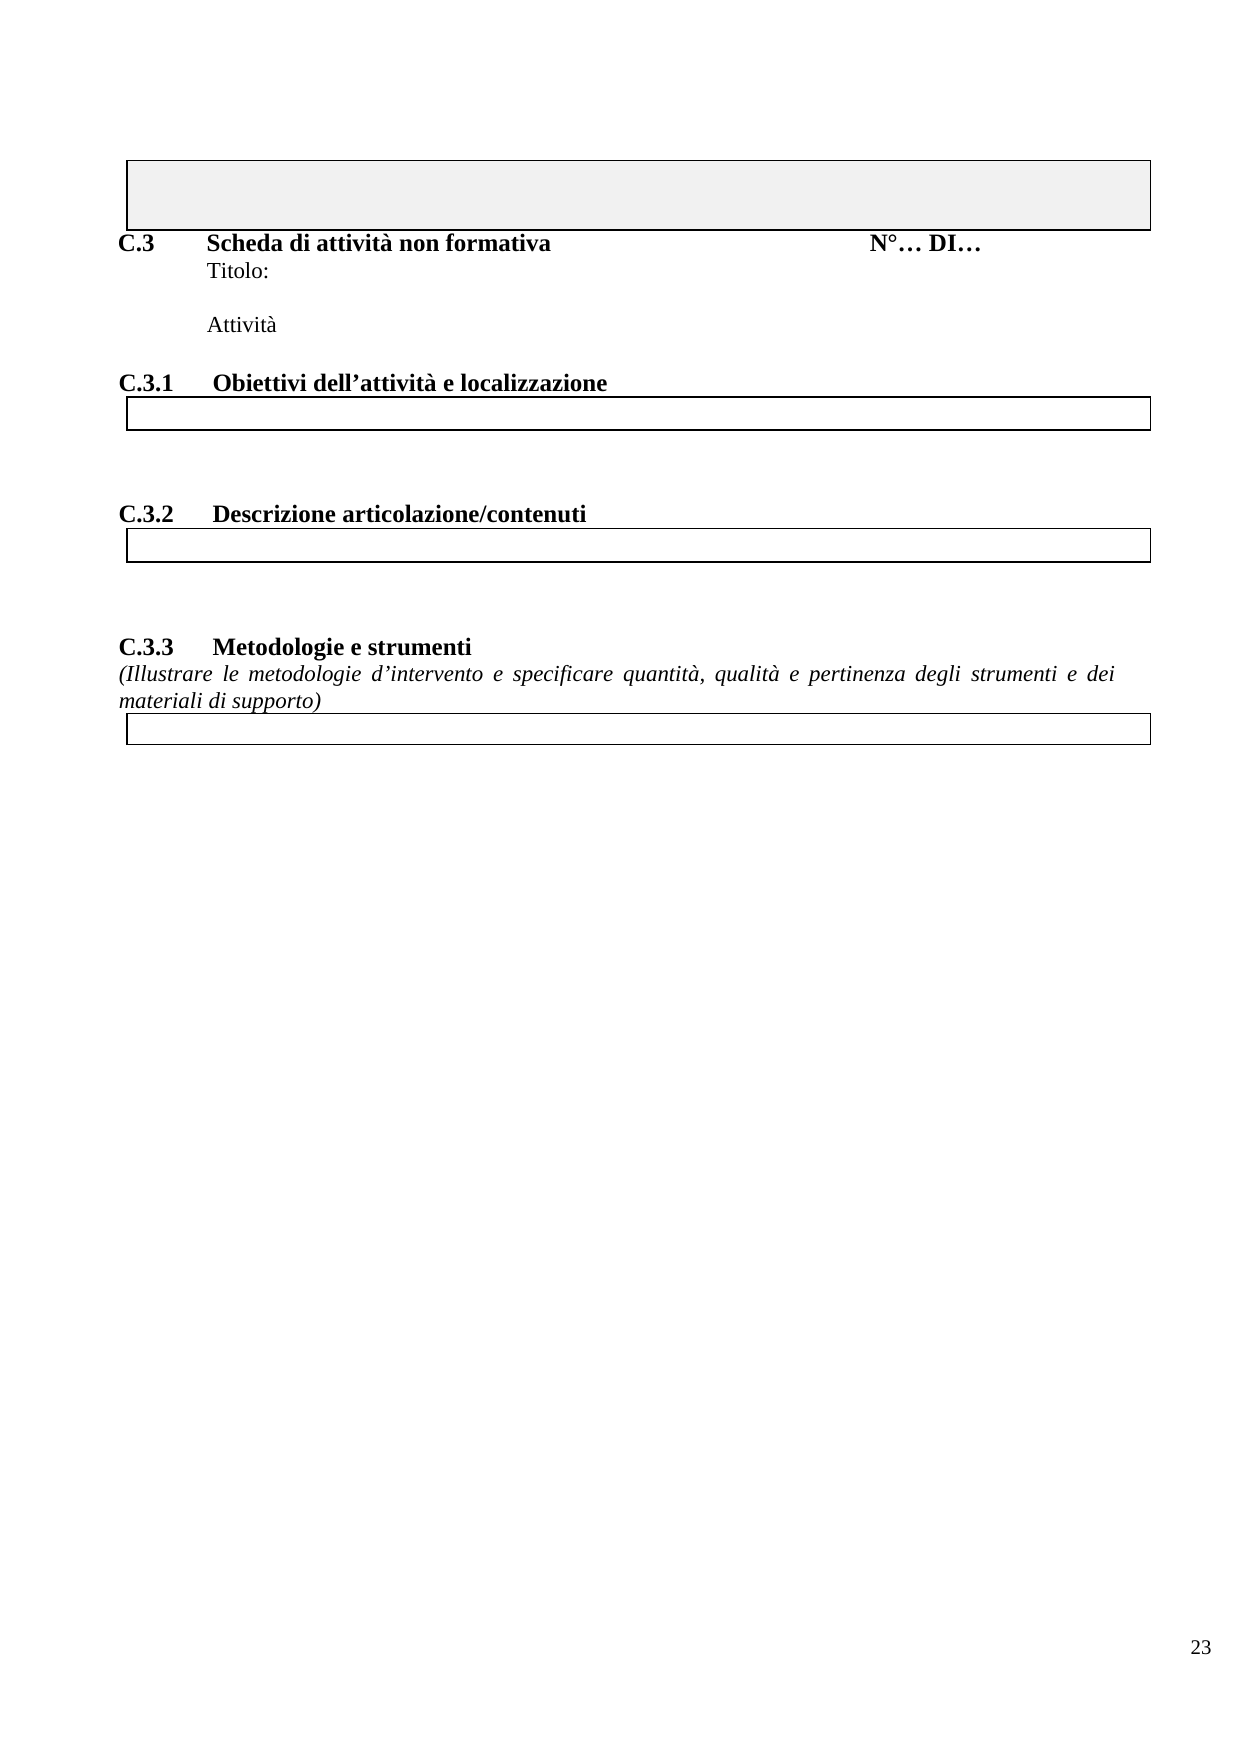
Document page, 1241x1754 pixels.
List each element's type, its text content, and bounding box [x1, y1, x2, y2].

list Scheda di attività non formativa N°… DI… [118, 230, 1211, 257]
list Descrizione articolazione/contenuti [118, 499, 1211, 528]
text Titolo: Attività [207, 257, 279, 337]
subtitle Metodologie e strumenti [118, 632, 1211, 660]
subtitle Obiettivi dell’attività e localizzazione [118, 368, 1211, 396]
text (Illustrare le metodologie d’intervento e specificare quantità, qualità e pertinenza degli strumenti e dei materiali di supporto) [118, 661, 1197, 713]
